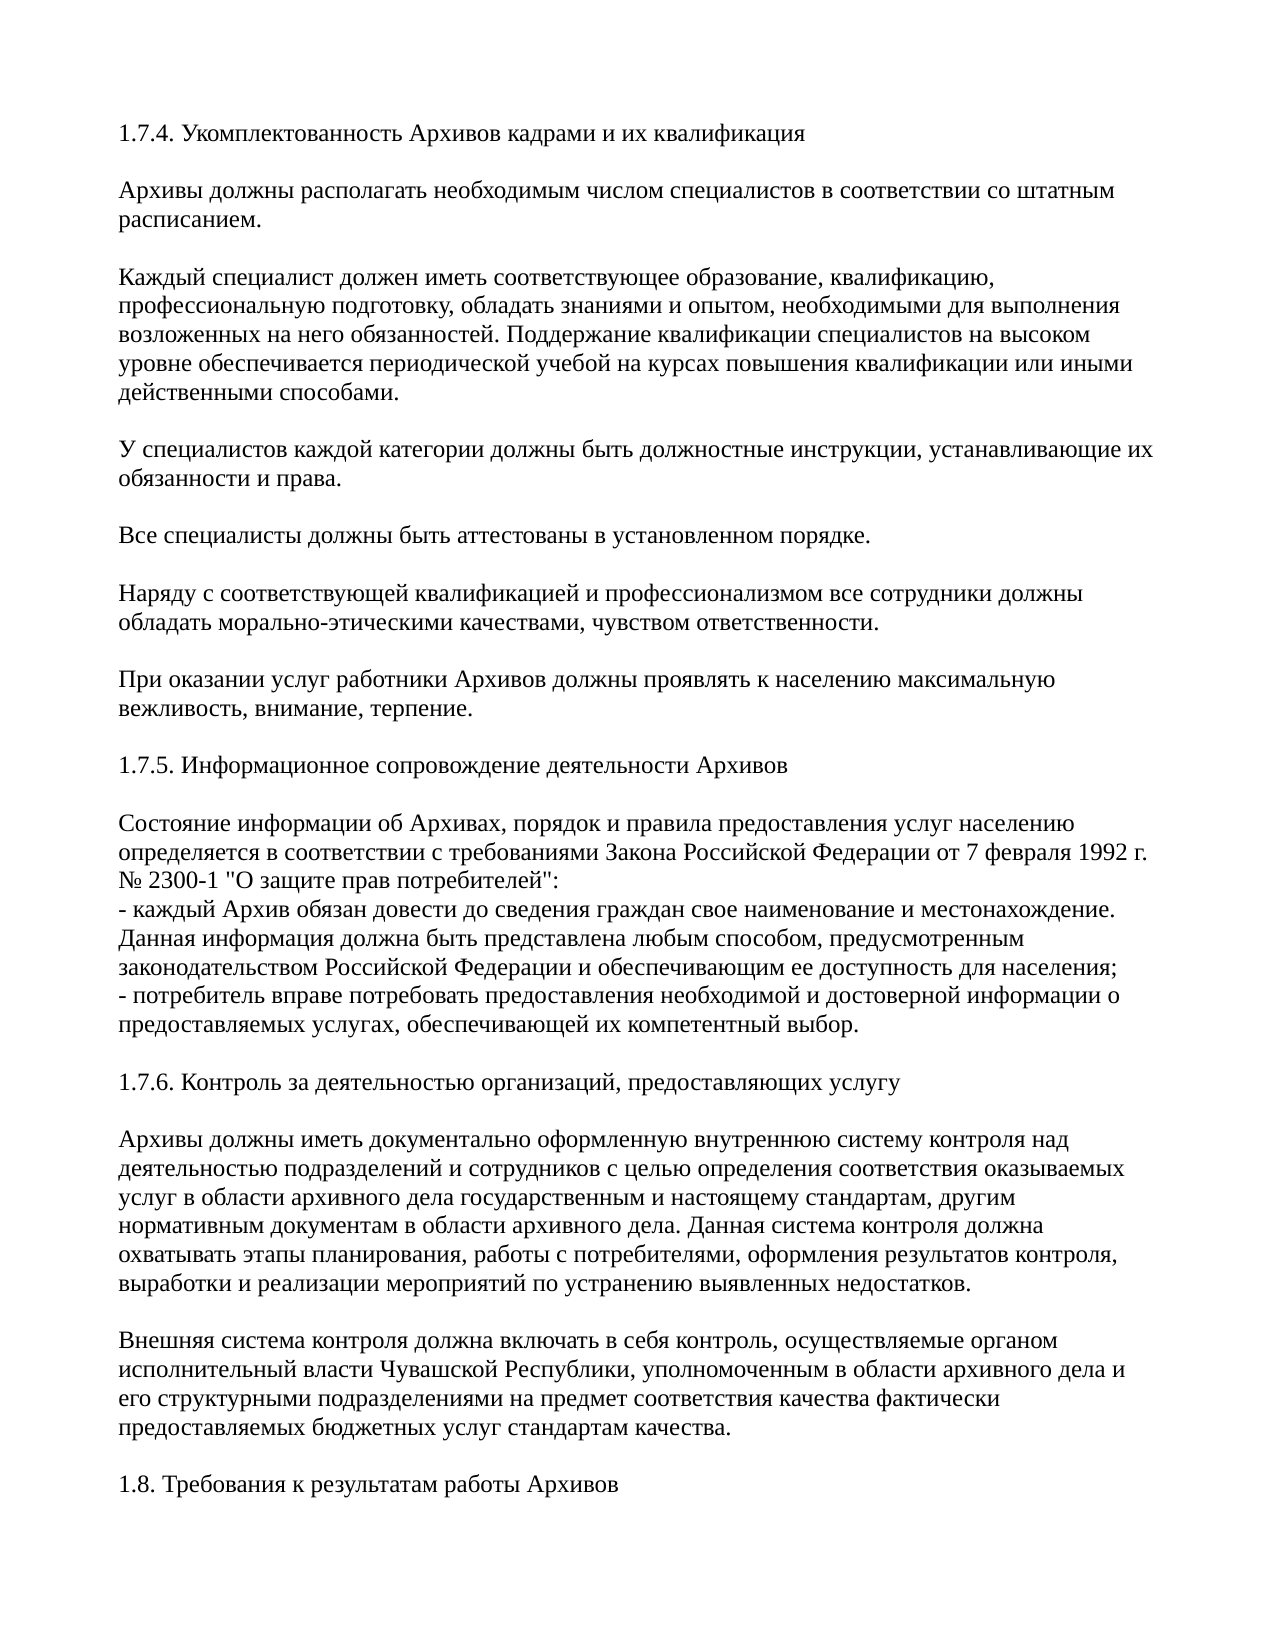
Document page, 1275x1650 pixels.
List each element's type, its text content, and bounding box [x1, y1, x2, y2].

text Наряду с соответствующей квалификацией и профессионализмом все сотрудники должны обладать морально-этическими качествами, чувством ответственности. [118, 578, 1157, 636]
text Состояние информации об Архивах, порядок и правила предоставления услуг населению определяется в соответствии с требованиями Закона Российской Федерации от 7 февраля 1992 г. № 2300-1 "О защите прав потребителей": [118, 808, 1157, 894]
text 1.7.4. Укомплектованность Архивов кадрами и их квалификация [118, 118, 1157, 147]
text Каждый специалист должен иметь соответствующее образование, квалификацию, профессиональную подготовку, обладать знаниями и опытом, необходимыми для выполнения возложенных на него обязанностей. Поддержание квалификации специалистов на высоком уровне обеспечивается периодической учебой на курсах повышения квалификации или иными действенными способами. [118, 262, 1157, 406]
text Архивы должны располагать необходимым числом специалистов в соответствии со штатным расписанием. [118, 176, 1157, 233]
text Все специалисты должны быть аттестованы в установленном порядке. [118, 521, 1157, 549]
text 1.7.6. Контроль за деятельностью организаций, предоставляющих услугу [118, 1067, 1157, 1096]
text - потребитель вправе потребовать предоставления необходимой и достоверной информации о предоставляемых услугах, обеспечивающей их компетентный выбор. [118, 981, 1157, 1038]
text Архивы должны иметь документально оформленную внутреннюю систему контроля над деятельностью подразделений и сотрудников с целью определения соответствия оказываемых услуг в области архивного дела государственным и настоящему стандартам, другим нормативным документам в области архивного дела. Данная система контроля должна охватывать этапы планирования, работы с потребителями, оформления результатов контроля, выработки и реализации мероприятий по устранению выявленных недостатков. [118, 1124, 1157, 1297]
text У специалистов каждой категории должны быть должностные инструкции, устанавливающие их обязанности и права. [118, 434, 1157, 492]
text Внешняя система контроля должна включать в себя контроль, осуществляемые органом исполнительный власти Чувашской Республики, уполномоченным в области архивного дела и его структурными подразделениями на предмет соответствия качества фактически предоставляемых бюджетных услуг стандартам качества. [118, 1326, 1157, 1441]
text При оказании услуг работники Архивов должны проявлять к населению максимальную вежливость, внимание, терпение. [118, 664, 1157, 722]
text 1.8. Требования к результатам работы Архивов [118, 1469, 1157, 1498]
text - каждый Архив обязан довести до сведения граждан свое наименование и местонахождение. Данная информация должна быть представлена любым способом, предусмотренным законодательством Российской Федерации и обеспечивающим ее доступность для населения; [118, 894, 1157, 981]
text 1.7.5. Информационное сопровождение деятельности Архивов [118, 751, 1157, 779]
